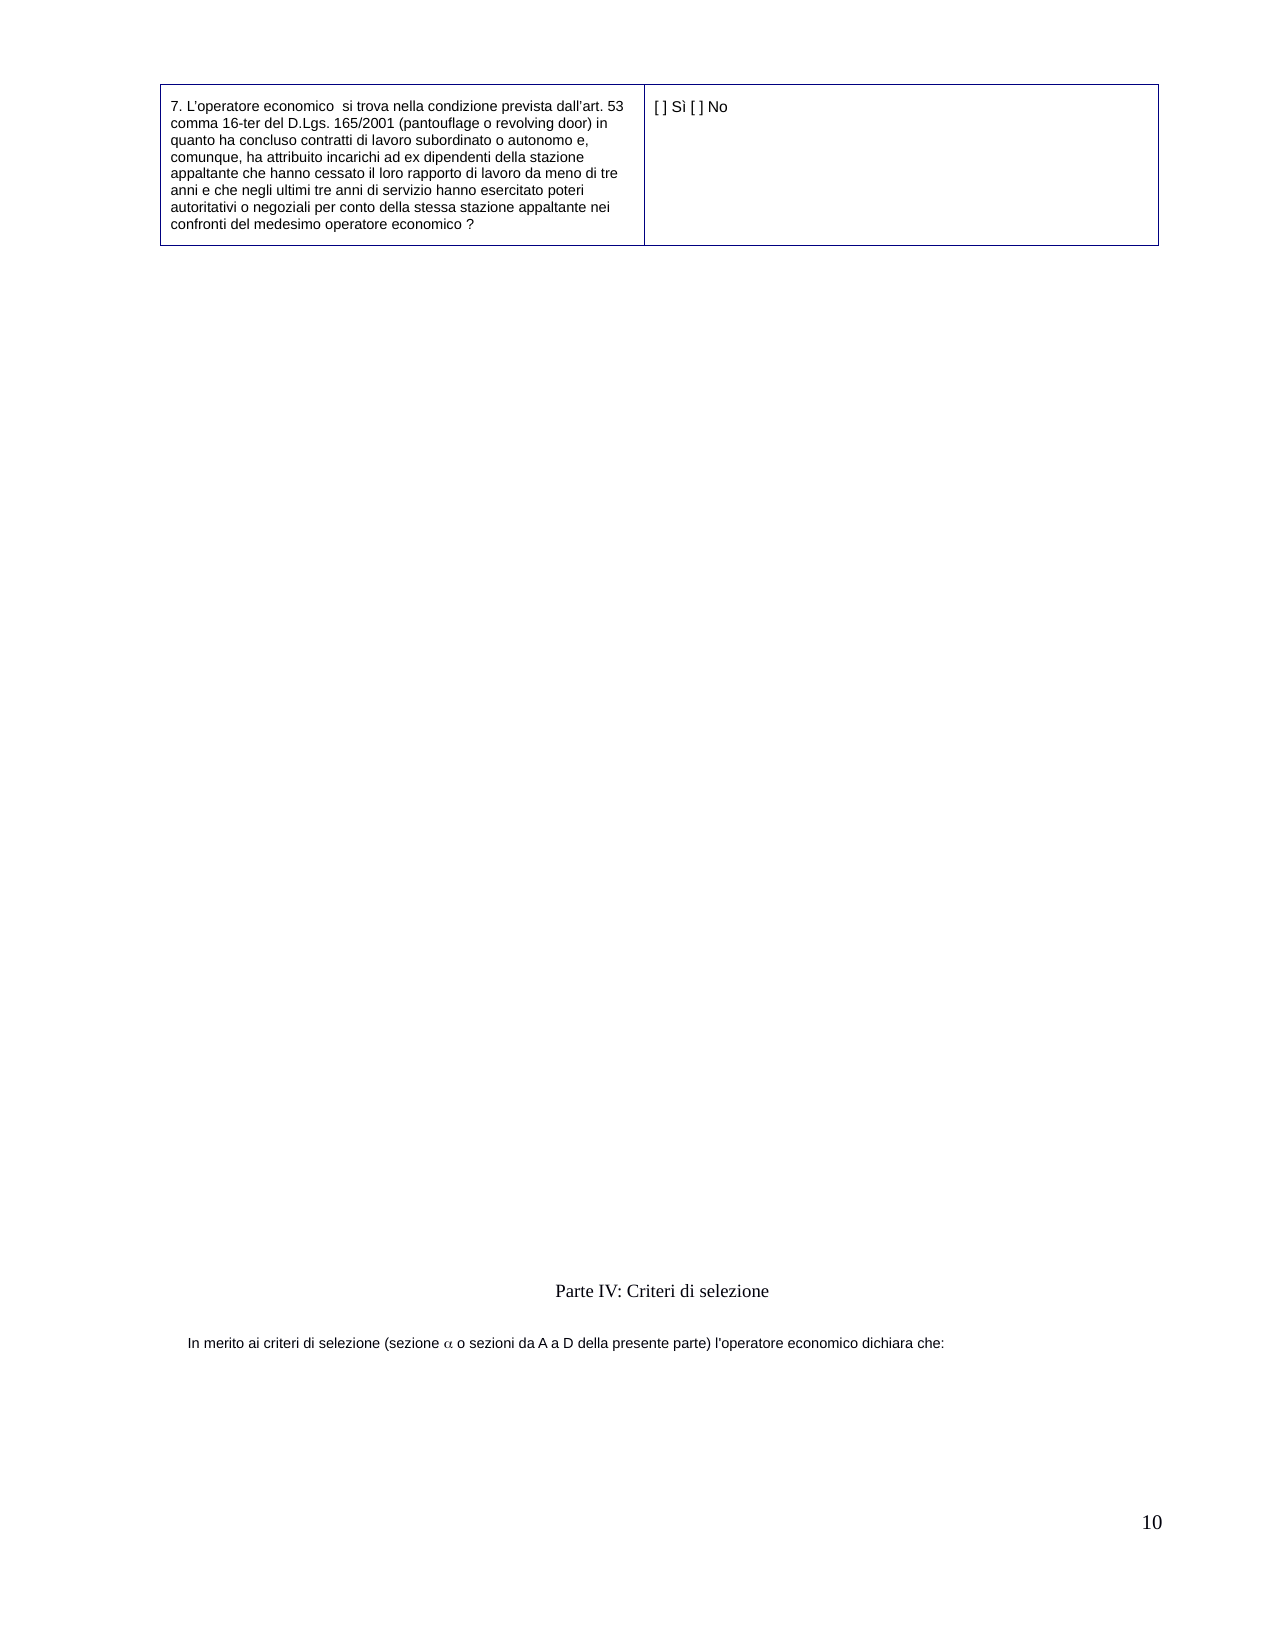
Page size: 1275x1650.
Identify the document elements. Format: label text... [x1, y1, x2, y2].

text Parte IV: Criteri di selezione [187, 1280, 1137, 1302]
text In merito ai criteri di selezione (sezione  o sezioni da A a D della presente parte) l'operatore economico dichiara che: [187, 1334, 1137, 1351]
table_cell 7. L’operatore economico si trova nella condizione prevista dall’art. 53 comma 16-ter del D.Lgs. 165/2001 (pantouflage o revolving door) in quanto ha concluso contratti di lavoro subordinato o autonomo e, comunque, ha attribuito incarichi ad ex dipendenti della stazione appaltante che hanno cessato il loro rapporto di lavoro da meno di tre anni e che negli ultimi tre anni di servizio hanno esercitato poteri autoritativi o negoziali per conto della stessa stazione appaltante nei confronti del medesimo operatore economico ? [161, 85, 644, 244]
table_cell [ ] Sì [ ] No [645, 85, 1158, 244]
